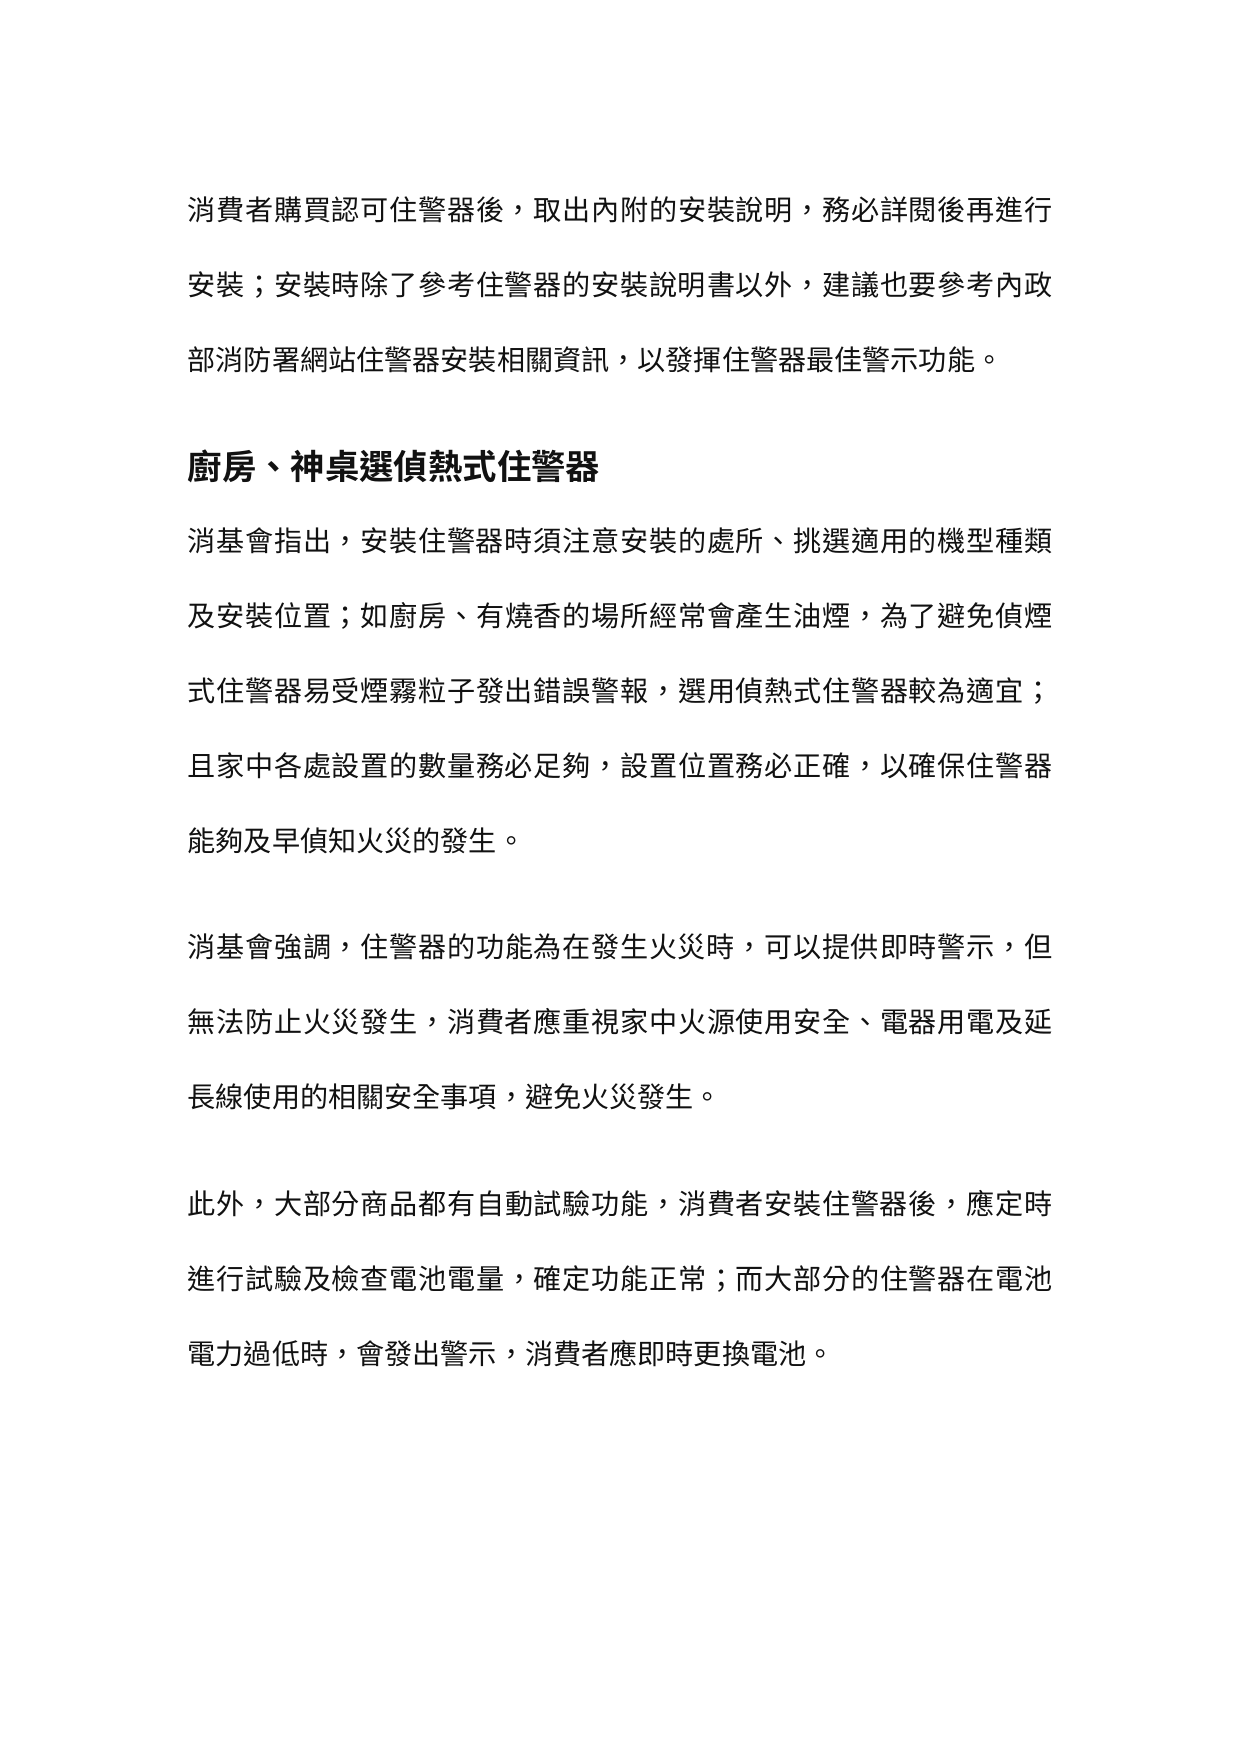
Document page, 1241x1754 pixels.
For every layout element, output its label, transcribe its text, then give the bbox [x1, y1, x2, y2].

text 消費者購買認可住警器後，取出內附的安裝說明，務必詳閱後再進行安裝；安裝時除了參考住警器的安裝說明書以外，建議也要參考內政部消防署網站住警器安裝相關資訊，以發揮住警器最佳警示功能。 [187, 164, 1053, 389]
text 此外，大部分商品都有自動試驗功能，消費者安裝住警器後，應定時進行試驗及檢查電池電量，確定功能正常；而大部分的住警器在電池電力過低時，會發出警示，消費者應即時更換電池。 [187, 1158, 1053, 1383]
text 消基會指出，安裝住警器時須注意安裝的處所、挑選適用的機型種類及安裝位置；如廚房、有燒香的場所經常會產生油煙，為了避免偵煙式住警器易受煙霧粒子發出錯誤警報，選用偵熱式住警器較為適宜；且家中各處設置的數量務必足夠，設置位置務必正確，以確保住警器能夠及早偵知火災的發生。 [187, 496, 1053, 871]
subtitle 廚房、神桌選偵熱式住警器 [187, 421, 1053, 496]
text 消基會強調，住警器的功能為在發生火災時，可以提供即時警示，但無法防止火災發生，消費者應重視家中火源使用安全、電器用電及延長線使用的相關安全事項，避免火災發生。 [187, 902, 1053, 1127]
